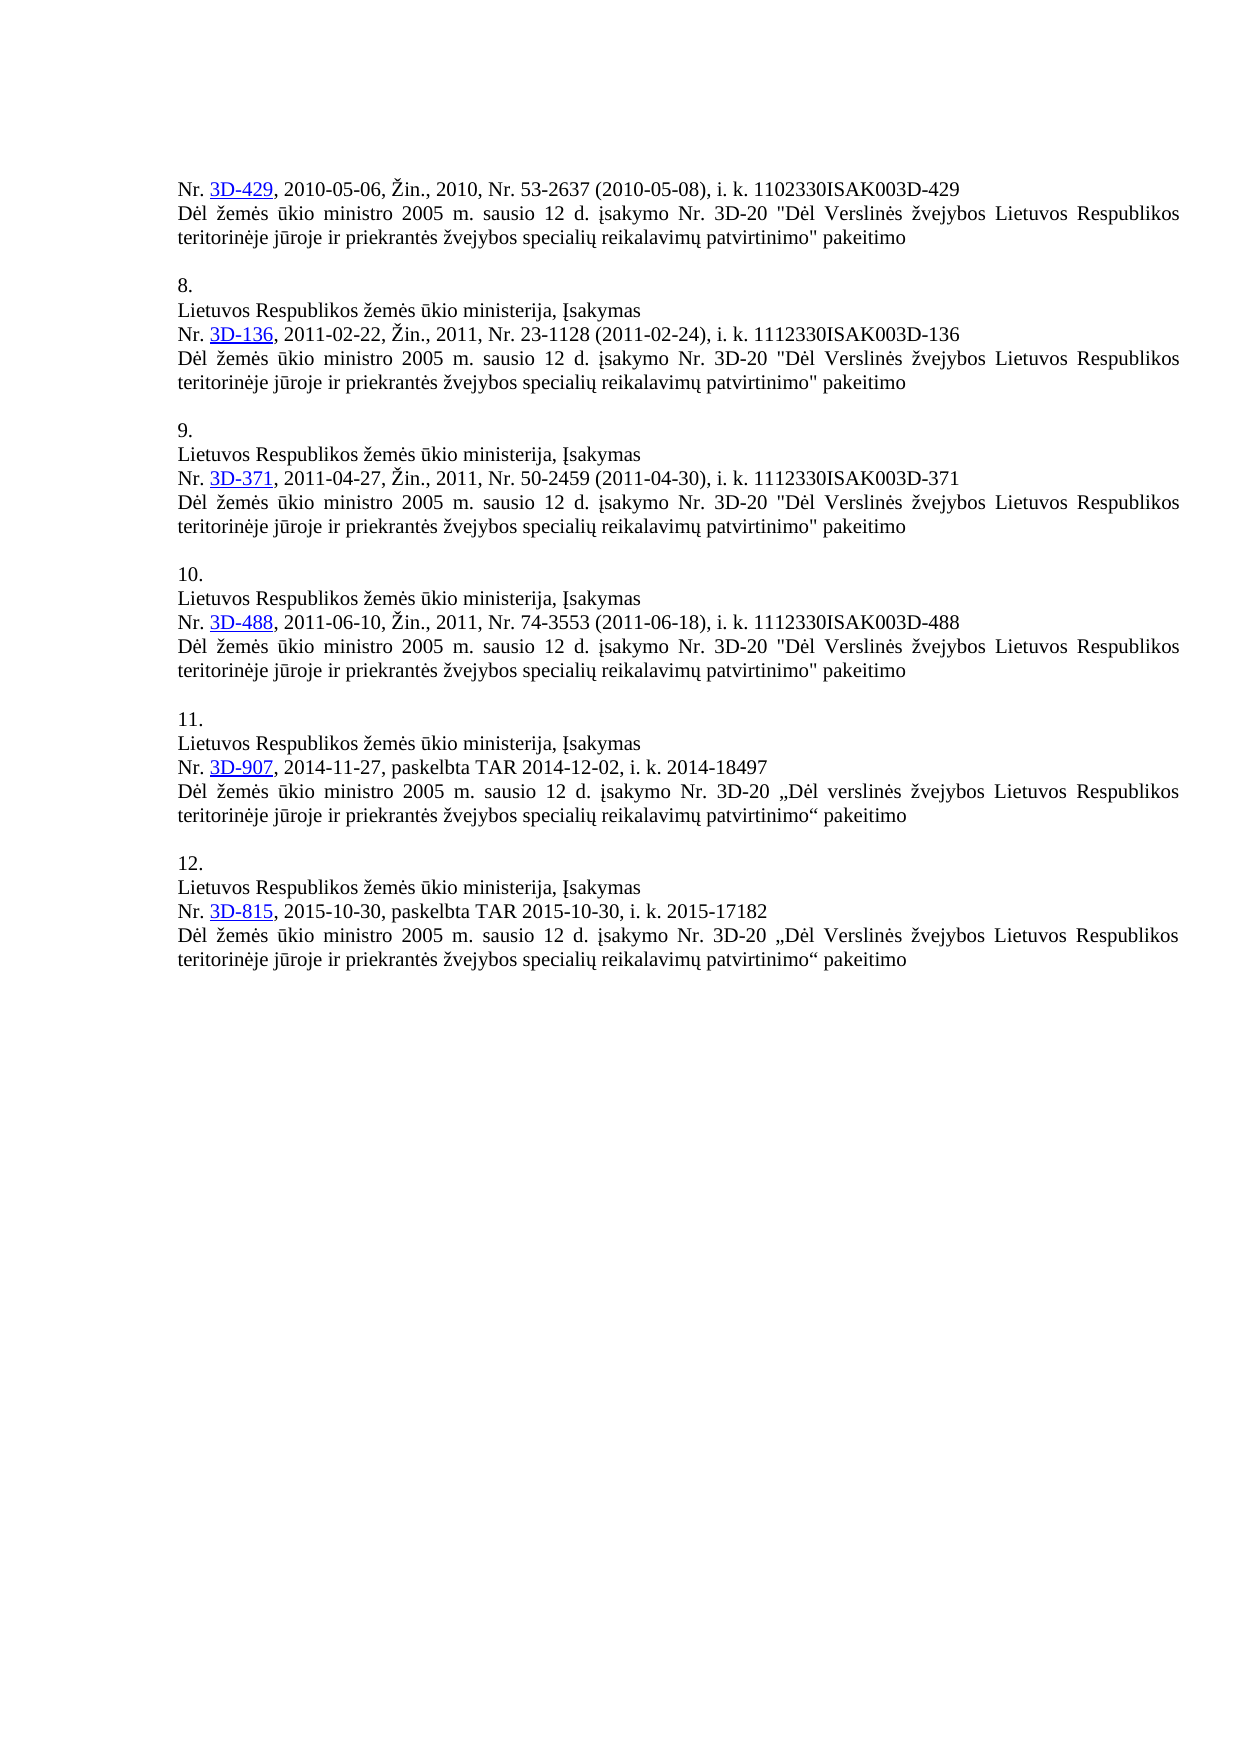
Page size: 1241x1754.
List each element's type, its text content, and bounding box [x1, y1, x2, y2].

text 9. [177, 418, 1181, 442]
text 8. [177, 273, 1181, 297]
text Lietuvos Respublikos žemės ūkio ministerija, Įsakymas [177, 731, 1181, 755]
text Nr. 3D-907, 2014-11-27, paskelbta TAR 2014-12-02, i. k. 2014-18497 [177, 755, 1181, 779]
text Nr. 3D-488, 2011-06-10, Žin., 2011, Nr. 74-3553 (2011-06-18), i. k. 1112330ISAK003D-488 [177, 610, 1181, 634]
text Nr. 3D-815, 2015-10-30, paskelbta TAR 2015-10-30, i. k. 2015-17182 [177, 899, 1181, 923]
text Nr. 3D-429, 2010-05-06, Žin., 2010, Nr. 53-2637 (2010-05-08), i. k. 1102330ISAK003D-429 [177, 177, 1181, 201]
text Nr. 3D-371, 2011-04-27, Žin., 2011, Nr. 50-2459 (2011-04-30), i. k. 1112330ISAK003D-371 [177, 466, 1181, 490]
text Lietuvos Respublikos žemės ūkio ministerija, Įsakymas [177, 442, 1181, 466]
text 11. [177, 707, 1181, 731]
text 10. [177, 562, 1181, 586]
text Dėl žemės ūkio ministro 2005 m. sausio 12 d. įsakymo Nr. 3D-20 "Dėl Verslinės žvejybos Lietuvos Respublikos teritorinėje jūroje ir priekrantės žvejybos specialių reikalavimų patvirtinimo" pakeitimo [177, 201, 1181, 249]
text Dėl žemės ūkio ministro 2005 m. sausio 12 d. įsakymo Nr. 3D-20 „Dėl Verslinės žvejybos Lietuvos Respublikos teritorinėje jūroje ir priekrantės žvejybos specialių reikalavimų patvirtinimo“ pakeitimo [177, 923, 1181, 971]
text Lietuvos Respublikos žemės ūkio ministerija, Įsakymas [177, 875, 1181, 899]
text 12. [177, 851, 1181, 875]
text Nr. 3D-136, 2011-02-22, Žin., 2011, Nr. 23-1128 (2011-02-24), i. k. 1112330ISAK003D-136 [177, 322, 1181, 346]
text Dėl žemės ūkio ministro 2005 m. sausio 12 d. įsakymo Nr. 3D-20 "Dėl Verslinės žvejybos Lietuvos Respublikos teritorinėje jūroje ir priekrantės žvejybos specialių reikalavimų patvirtinimo" pakeitimo [177, 634, 1181, 682]
text Dėl žemės ūkio ministro 2005 m. sausio 12 d. įsakymo Nr. 3D-20 "Dėl Verslinės žvejybos Lietuvos Respublikos teritorinėje jūroje ir priekrantės žvejybos specialių reikalavimų patvirtinimo" pakeitimo [177, 346, 1181, 394]
text Lietuvos Respublikos žemės ūkio ministerija, Įsakymas [177, 586, 1181, 610]
text Lietuvos Respublikos žemės ūkio ministerija, Įsakymas [177, 297, 1181, 322]
text Dėl žemės ūkio ministro 2005 m. sausio 12 d. įsakymo Nr. 3D-20 „Dėl verslinės žvejybos Lietuvos Respublikos teritorinėje jūroje ir priekrantės žvejybos specialių reikalavimų patvirtinimo“ pakeitimo [177, 779, 1181, 827]
text Dėl žemės ūkio ministro 2005 m. sausio 12 d. įsakymo Nr. 3D-20 "Dėl Verslinės žvejybos Lietuvos Respublikos teritorinėje jūroje ir priekrantės žvejybos specialių reikalavimų patvirtinimo" pakeitimo [177, 490, 1181, 538]
